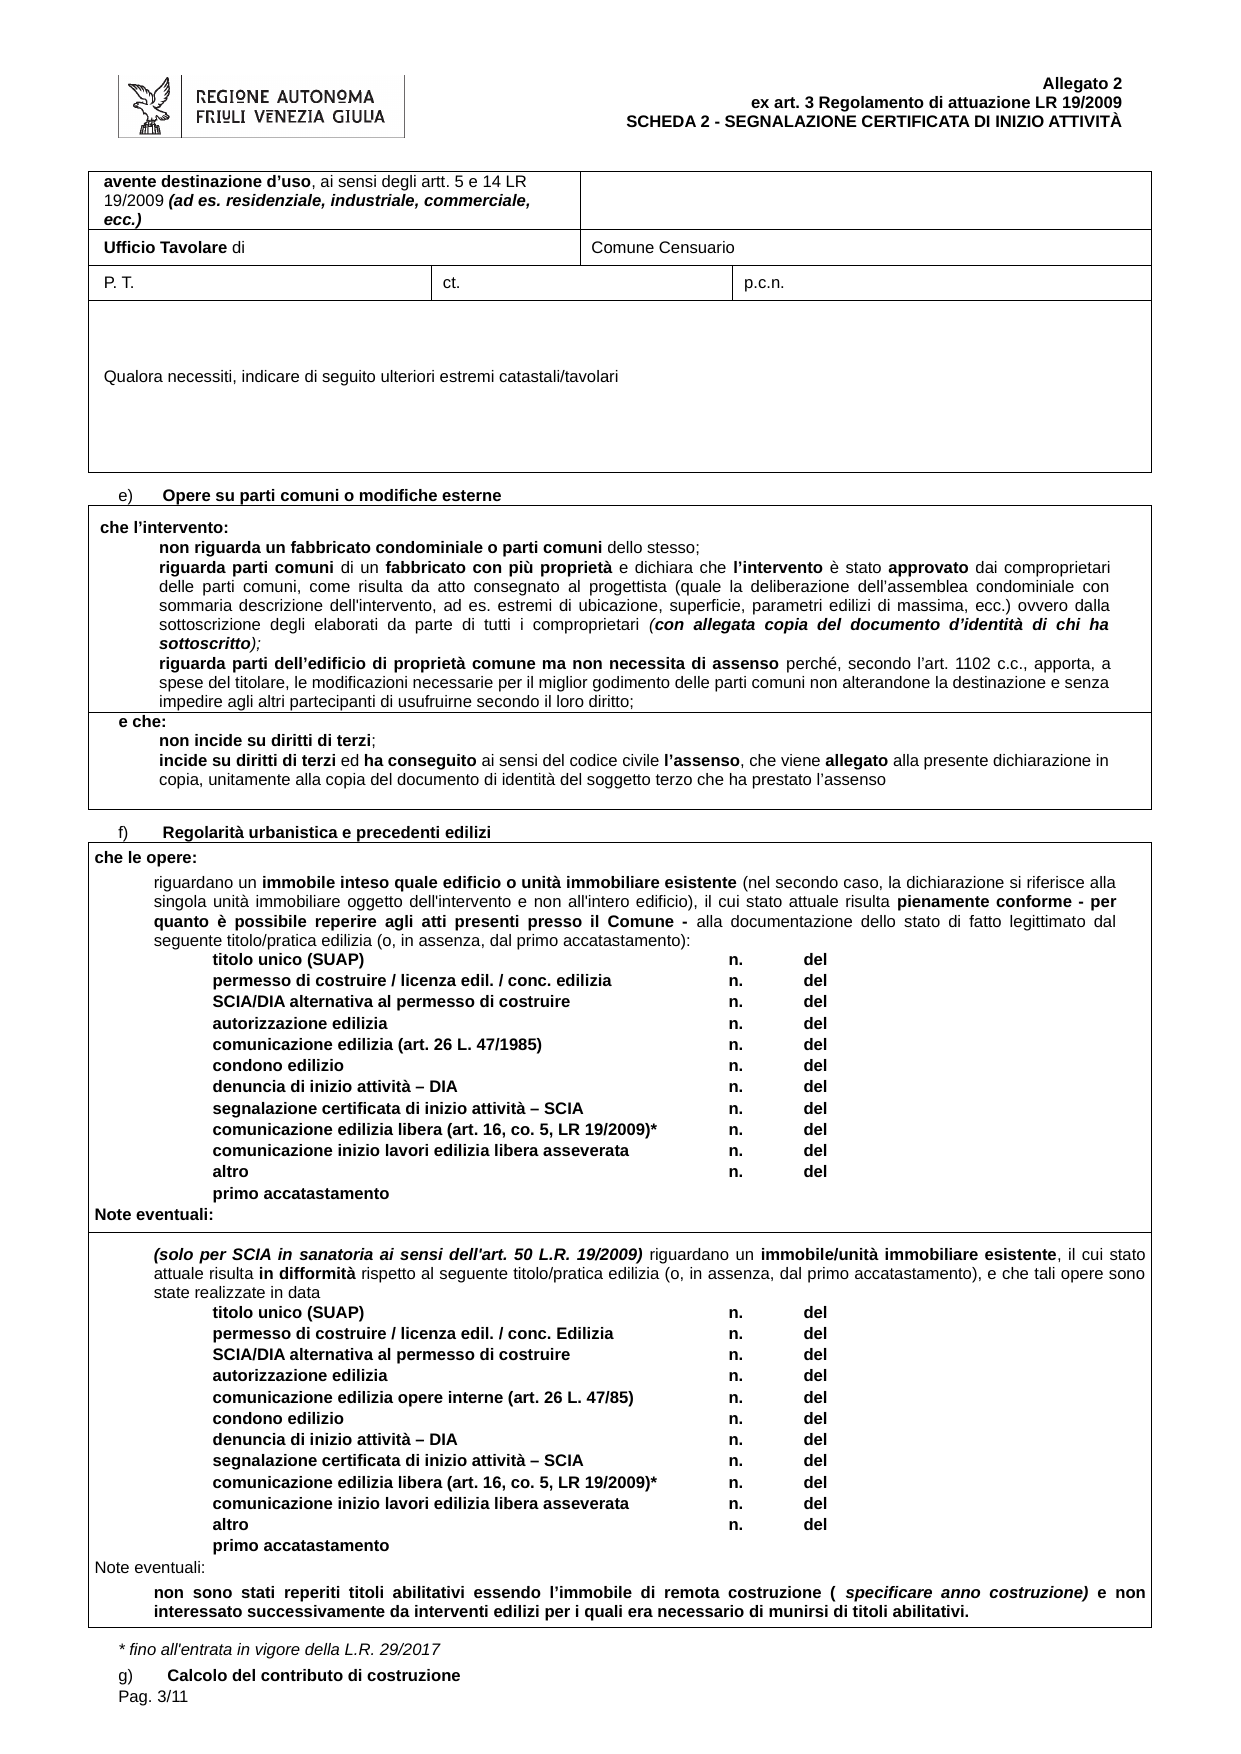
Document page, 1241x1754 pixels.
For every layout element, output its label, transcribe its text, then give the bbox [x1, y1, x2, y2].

table_cell avente destinazione d’uso, ai sensi degli artt. 5 e 14 LR 19/2009 (ad es. residenziale, industriale, commerciale, ecc.) [89, 172, 580, 229]
table_cell Comune Censuario [581, 230, 1151, 265]
table_cell P. T. [89, 266, 431, 300]
table_cell Ufficio Tavolare di [89, 230, 580, 265]
table_header che le opere: riguardano un immobile inteso quale edificio o unità immobiliare esistente (nel secondo caso, la dichiarazione si riferisce alla singola unità immobiliare oggetto dell'intervento e non all'intero edificio), il cui stato attuale risulta pienamente conforme - per quanto è possibile reperire agli atti presenti presso il Comune - alla documentazione dello stato di fatto legittimato dal seguente titolo/pratica edilizia (o, in assenza, dal primo accatastamento): titolo unico (SUAP) n. del permesso di costruire / licenza edil. / conc. edilizia n. del SCIA/DIA alternativa al permesso di costruire n. del autorizzazione edilizia n. del comunicazione edilizia (art. 26 L. 47/1985) n. del condono edilizio n. del denuncia di inizio attività – DIA n. del segnalazione certificata di inizio attività – SCIA n. del comunicazione edilizia libera (art. 16, co. 5, LR 19/2009)* n. del comunicazione inizio lavori edilizia libera asseverata n. del altro n. del primo accatastamento Note eventuali: [89, 843, 1151, 1232]
table_cell e che: non incide su diritti di terzi; incide su diritti di terzi ed ha conseguito ai sensi del codice civile l’assenso, che viene allegato alla presente dichiarazione in copia, unitamente alla copia del documento di identità del soggetto terzo che ha prestato l’assenso [89, 713, 1151, 809]
text e) Opere su parti comuni o modifiche esterne [118, 486, 1122, 505]
table_cell [581, 172, 1151, 229]
table_cell p.c.n. [733, 266, 1151, 300]
table_header che l’intervento: non riguarda un fabbricato condominiale o parti comuni dello stesso; riguarda parti comuni di un fabbricato con più proprietà e dichiara che l’intervento è stato approvato dai comproprietari delle parti comuni, come risulta da atto consegnato al progettista (quale la deliberazione dell’assemblea condominiale con sommaria descrizione dell'intervento, ad es. estremi di ubicazione, superficie, parametri edilizi di massima, ecc.) ovvero dalla sottoscrizione degli elaborati da parte di tutti i comproprietari (con allegata copia del documento d’identità di chi ha sottoscritto); riguarda parti dell’edificio di proprietà comune ma non necessita di assenso perché, secondo l’art. 1102 c.c., apporta, a spese del titolare, le modificazioni necessarie per il miglior godimento delle parti comuni non alterandone la destinazione e senza impedire agli altri partecipanti di usufruirne secondo il loro diritto; [89, 506, 1151, 711]
table_header (solo per SCIA in sanatoria ai sensi dell'art. 50 L.R. 19/2009) riguardano un immobile/unità immobiliare esistente, il cui stato attuale risulta in difformità rispetto al seguente titolo/pratica edilizia (o, in assenza, dal primo accatastamento), e che tali opere sono state realizzate in data titolo unico (SUAP) n. del permesso di costruire / licenza edil. / conc. Edilizia n. del SCIA/DIA alternativa al permesso di costruire n. del autorizzazione edilizia n. del comunicazione edilizia opere interne (art. 26 L. 47/85) n. del condono edilizio n. del denuncia di inizio attività – DIA n. del segnalazione certificata di inizio attività – SCIA n. del comunicazione edilizia libera (art. 16, co. 5, LR 19/2009)* n. del comunicazione inizio lavori edilizia libera asseverata n. del altro n. del primo accatastamento Note eventuali: non sono stati reperiti titoli abilitativi essendo l’immobile di remota costruzione ( specificare anno costruzione) e non interessato successivamente da interventi edilizi per i quali era necessario di munirsi di titoli abilitativi. [89, 1233, 1151, 1627]
table_cell ct. [432, 266, 732, 300]
text f) Regolarità urbanistica e precedenti edilizi [118, 823, 1122, 842]
text * fino all'entrata in vigore della L.R. 29/2017 [118, 1639, 1122, 1658]
text g) Calcolo del contributo di costruzione [118, 1666, 1122, 1685]
table_cell Qualora necessiti, indicare di seguito ulteriori estremi catastali/tavolari [89, 301, 1151, 472]
